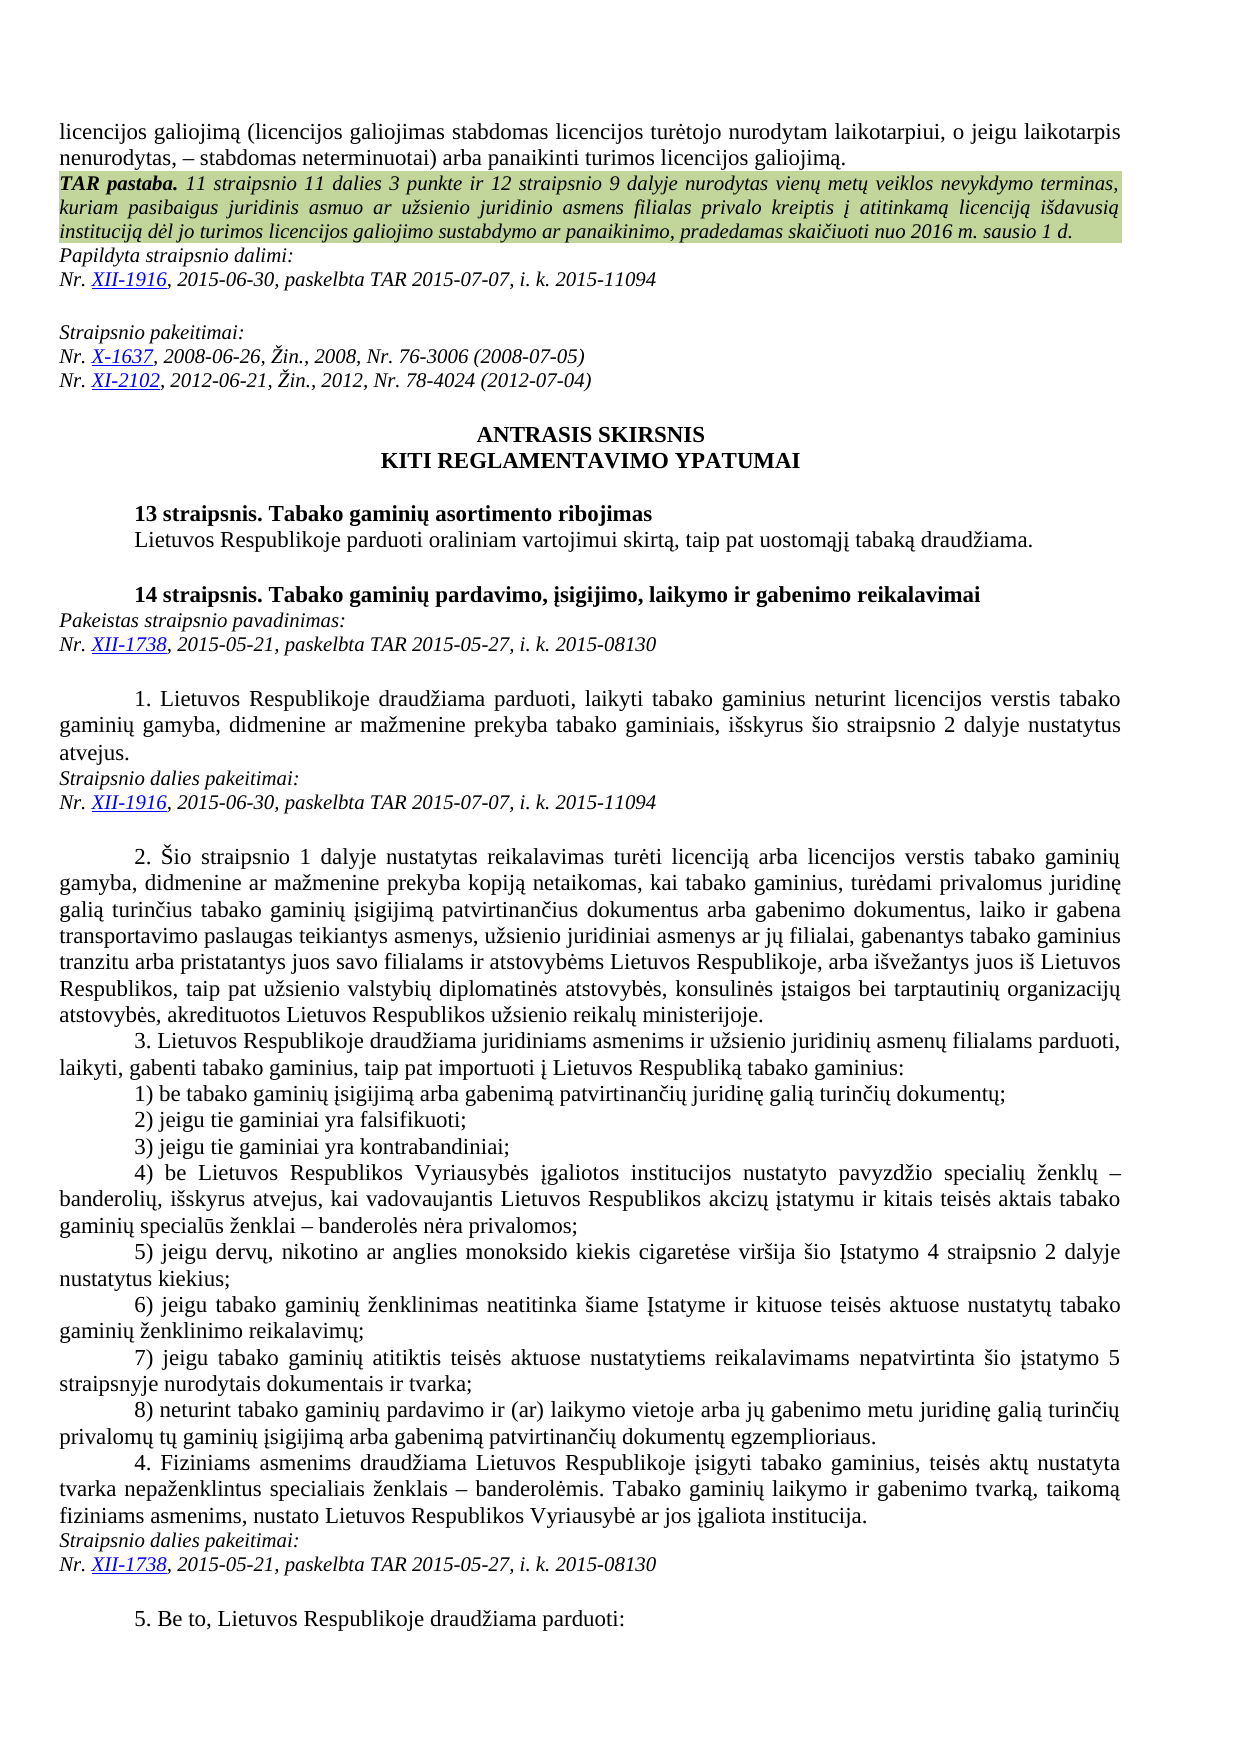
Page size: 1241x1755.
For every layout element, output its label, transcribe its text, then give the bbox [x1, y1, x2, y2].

text Nr. X-1637, 2008-06-26, Žin., 2008, Nr. 76-3006 (2008-07-05) [59, 344, 1122, 368]
text 5) jeigu dervų, nikotino ar anglies monoksido kiekis cigaretėse viršija šio Įstatymo 4 straipsnio 2 dalyje nustatytus kiekius; [59, 1238, 1122, 1291]
text 3. Lietuvos Respublikoje draudžiama juridiniams asmenims ir užsienio juridinių asmenų filialams parduoti, laikyti, gabenti tabako gaminius, taip pat importuoti į Lietuvos Respubliką tabako gaminius: [59, 1027, 1122, 1080]
text 8) neturint tabako gaminių pardavimo ir (ar) laikymo vietoje arba jų gabenimo metu juridinę galią turinčių privalomų tų gaminių įsigijimą arba gabenimą patvirtinančių dokumentų egzemplioriaus. [59, 1396, 1122, 1449]
text Straipsnio dalies pakeitimai: [59, 1528, 1122, 1552]
text TAR pastaba. 11 straipsnio 11 dalies 3 punkte ir 12 straipsnio 9 dalyje nurodytas vienų metų veiklos nevykdymo terminas, kuriam pasibaigus juridinis asmuo ar užsienio juridinio asmens filialas privalo kreiptis į atitinkamą licenciją išdavusią instituciją dėl jo turimos licencijos galiojimo sustabdymo ar panaikinimo, pradedamas skaičiuoti nuo 2016 m. sausio 1 d. [59, 171, 1122, 243]
text Straipsnio pakeitimai: [59, 320, 1122, 344]
text 1. Lietuvos Respublikoje draudžiama parduoti, laikyti tabako gaminius neturint licencijos verstis tabako gaminių gamyba, didmenine ar mažmenine prekyba tabako gaminiais, išskyrus šio straipsnio 2 dalyje nustatytus atvejus. [59, 684, 1122, 766]
text Nr. XI-2102, 2012-06-21, Žin., 2012, Nr. 78-4024 (2012-07-04) [59, 368, 1122, 392]
text 13 straipsnis. Tabako gaminių asortimento ribojimas [59, 500, 1122, 526]
text 6) jeigu tabako gaminių ženklinimas neatitinka šiame Įstatyme ir kituose teisės aktuose nustatytų tabako gaminių ženklinimo reikalavimų; [59, 1291, 1122, 1344]
text 7) jeigu tabako gaminių atitiktis teisės aktuose nustatytiems reikalavimams nepatvirtinta šio įstatymo 5 straipsnyje nurodytais dokumentais ir tvarka; [59, 1344, 1122, 1396]
text ANTRASIS SKIRSNIS [59, 421, 1122, 447]
text Nr. XII-1916, 2015-06-30, paskelbta TAR 2015-07-07, i. k. 2015-11094 [59, 790, 1122, 814]
text 4) be Lietuvos Respublikos Vyriausybės įgaliotos institucijos nustatyto pavyzdžio specialių ženklų – banderolių, išskyrus atvejus, kai vadovaujantis Lietuvos Respublikos akcizų įstatymu ir kitais teisės aktais tabako gaminių specialūs ženklai – banderolės nėra privalomos; [59, 1159, 1122, 1238]
text 1) be tabako gaminių įsigijimą arba gabenimą patvirtinančių juridinę galią turinčių dokumentų; [59, 1080, 1122, 1106]
text 4. Fiziniams asmenims draudžiama Lietuvos Respublikoje įsigyti tabako gaminius, teisės aktų nustatyta tvarka nepaženklintus specialiais ženklais – banderolėmis. Tabako gaminių laikymo ir gabenimo tvarką, taikomą fiziniams asmenims, nustato Lietuvos Respublikos Vyriausybė ar jos įgaliota institucija. [59, 1449, 1122, 1528]
text 2. Šio straipsnio 1 dalyje nustatytas reikalavimas turėti licenciją arba licencijos verstis tabako gaminių gamyba, didmenine ar mažmenine prekyba kopiją netaikomas, kai tabako gaminius, turėdami privalomus juridinę galią turinčius tabako gaminių įsigijimą patvirtinančius dokumentus arba gabenimo dokumentus, laiko ir gabena transportavimo paslaugas teikiantys asmenys, užsienio juridiniai asmenys ar jų filialai, gabenantys tabako gaminius tranzitu arba pristatantys juos savo filialams ir atstovybėms Lietuvos Respublikoje, arba išvežantys juos iš Lietuvos Respublikos, taip pat užsienio valstybių diplomatinės atstovybės, konsulinės įstaigos bei tarptautinių organizacijų atstovybės, akredituotos Lietuvos Respublikos užsienio reikalų ministerijoje. [59, 843, 1122, 1027]
text 14 straipsnis. Tabako gaminių pardavimo, įsigijimo, laikymo ir gabenimo reikalavimai [59, 581, 1122, 608]
text Straipsnio dalies pakeitimai: [59, 766, 1122, 790]
text 2) jeigu tie gaminiai yra falsifikuoti; [59, 1106, 1122, 1133]
text licencijos galiojimą (licencijos galiojimas stabdomas licencijos turėtojo nurodytam laikotarpiui, o jeigu laikotarpis nenurodytas, – stabdomas neterminuotai) arba panaikinti turimos licencijos galiojimą. [59, 118, 1122, 171]
text 5. Be to, Lietuvos Respublikoje draudžiama parduoti: [59, 1605, 1122, 1631]
text 3) jeigu tie gaminiai yra kontrabandiniai; [59, 1133, 1122, 1159]
text Lietuvos Respublikoje parduoti oraliniam vartojimui skirtą, taip pat uostomąjį tabaką draudžiama. [59, 526, 1122, 553]
text Nr. XII-1738, 2015-05-21, paskelbta TAR 2015-05-27, i. k. 2015-08130 [59, 1552, 1122, 1576]
text Papildyta straipsnio dalimi: [59, 243, 1122, 267]
text Kiti reglamentavimo YPATUMAI [59, 447, 1122, 473]
text Pakeistas straipsnio pavadinimas: [59, 608, 1122, 632]
text Nr. XII-1916, 2015-06-30, paskelbta TAR 2015-07-07, i. k. 2015-11094 [59, 267, 1122, 291]
text Nr. XII-1738, 2015-05-21, paskelbta TAR 2015-05-27, i. k. 2015-08130 [59, 632, 1122, 656]
